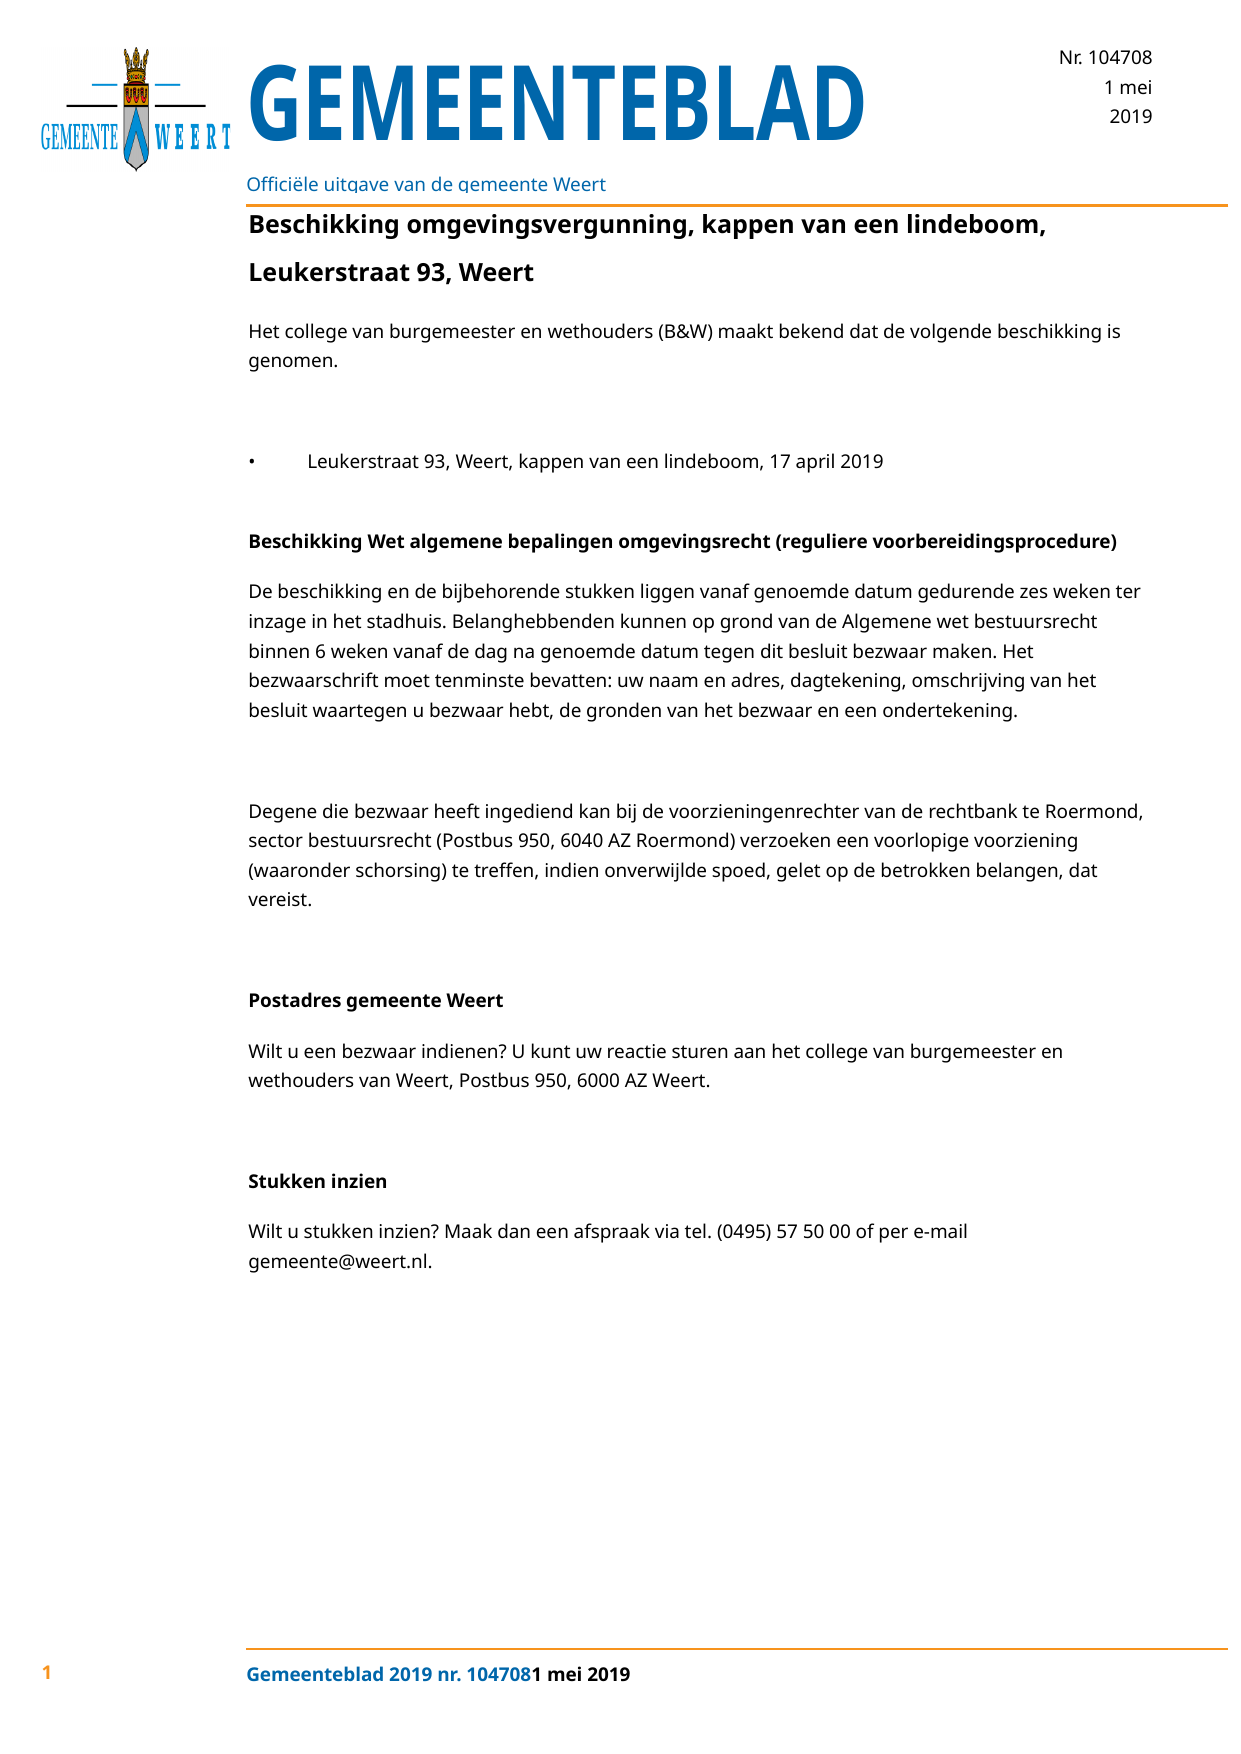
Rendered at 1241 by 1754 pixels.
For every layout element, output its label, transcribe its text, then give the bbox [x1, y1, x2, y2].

text Beschikking Wet algemene bepalingen omgevingsrecht (reguliere voorbereidingsprocedure) [248, 528, 1152, 554]
picture [41, 47, 231, 172]
list Leukerstraat 93, Weert, kappen van een lindeboom, 17 april 2019 [248, 448, 1152, 474]
text Postadres gemeente Weert [248, 987, 1152, 1013]
text Degene die bezwaar heeft ingediend kan bij de voorzieningenrechter van de rechtbank te Roermond, sector bestuursrecht (Postbus 950, 6040 AZ Roermond) verzoeken een voorlopige voorziening (waaronder schorsing) te treffen, indien onverwijlde spoed, gelet op de betrokken belangen, dat vereist. [248, 798, 1152, 912]
text Beschikking omgevingsvergunning, kappen van een lindeboom, Leukerstraat 93, Weert [248, 207, 1152, 288]
text Het college van burgemeester en wethouders (B&W) maakt bekend dat de volgende beschikking is genomen. [248, 318, 1152, 373]
text Wilt u een bezwaar indienen? U kunt uw reactie sturen aan het college van burgemeester en wethouders van Weert, Postbus 950, 6000 AZ Weert. [248, 1038, 1152, 1093]
text Stukken inzien [248, 1168, 1152, 1194]
text Wilt u stukken inzien? Maak dan een afspraak via tel. (0495) 57 50 00 of per e-mail gemeente@weert.nl. [248, 1219, 1152, 1274]
text De beschikking en de bijbehorende stukken liggen vanaf genoemde datum gedurende zes weken ter inzage in het stadhuis. Belanghebbenden kunnen op grond van de Algemene wet bestuursrecht binnen 6 weken vanaf de dag na genoemde datum tegen dit besluit bezwaar maken. Het bezwaarschrift moet tenminste bevatten: uw naam en adres, dagtekening, omschrijving van het besluit waartegen u bezwaar hebt, de gronden van het bezwaar en een ondertekening. [248, 579, 1152, 723]
